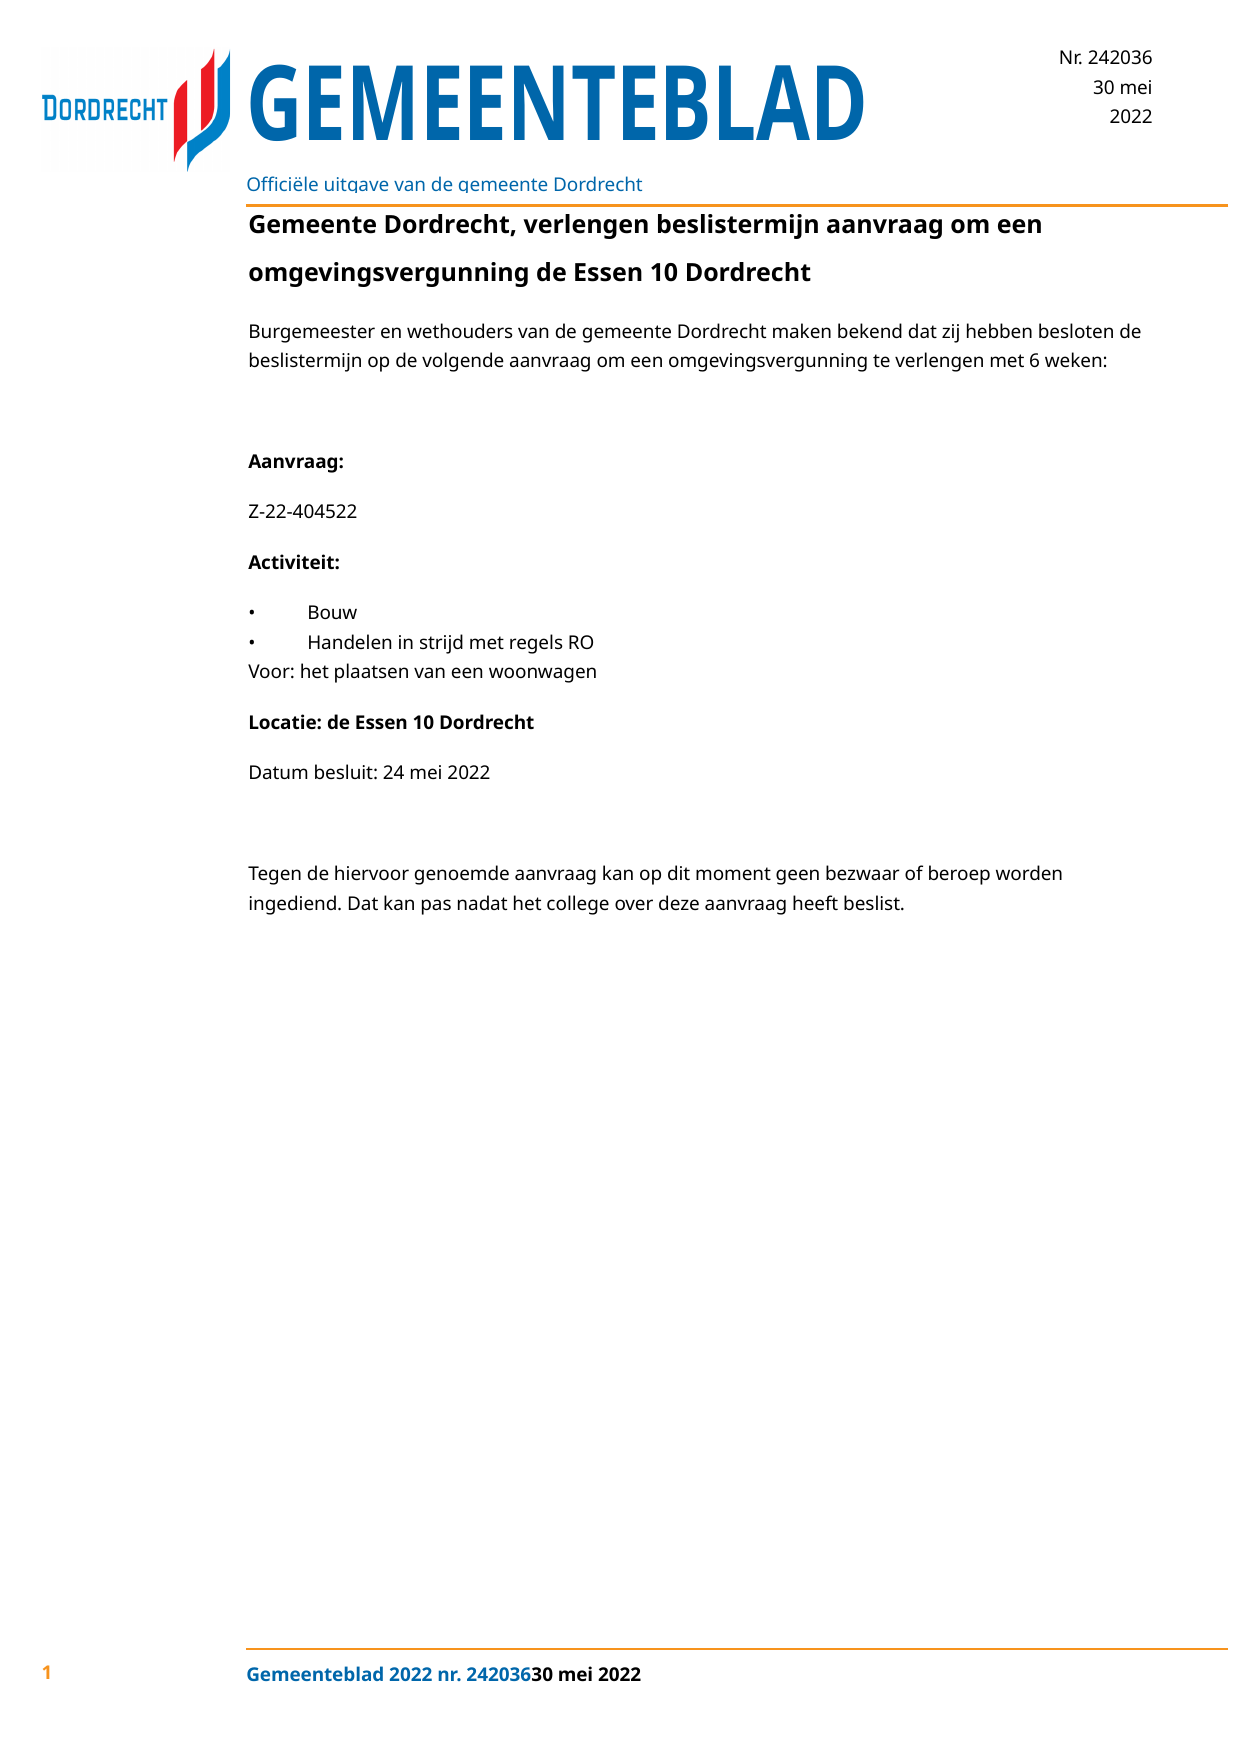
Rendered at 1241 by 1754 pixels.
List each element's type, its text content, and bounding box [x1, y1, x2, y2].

picture [41, 47, 231, 172]
text Datum besluit: 24 mei 2022 [248, 759, 1152, 785]
text Activiteit: [248, 549, 1152, 575]
text Z-22-404522 [248, 499, 1152, 524]
text Tegen de hiervoor genoemde aanvraag kan op dit moment geen bezwaar of beroep worden ingediend. Dat kan pas nadat het college over deze aanvraag heeft beslist. [248, 860, 1152, 916]
text Burgemeester en wethouders van de gemeente Dordrecht maken bekend dat zij hebben besloten de beslistermijn op de volgende aanvraag om een omgevingsvergunning te verlengen met 6 weken: [248, 318, 1152, 373]
text Aanvraag: [248, 448, 1152, 474]
text Voor: het plaatsen van een woonwagen [248, 659, 1152, 684]
list Bouw [248, 599, 1152, 625]
list Handelen in strijd met regels RO [248, 629, 1152, 655]
text Locatie: de Essen 10 Dordrecht [248, 709, 1152, 735]
text Gemeente Dordrecht, verlengen beslistermijn aanvraag om een omgevingsvergunning de Essen 10 Dordrecht [248, 207, 1152, 288]
